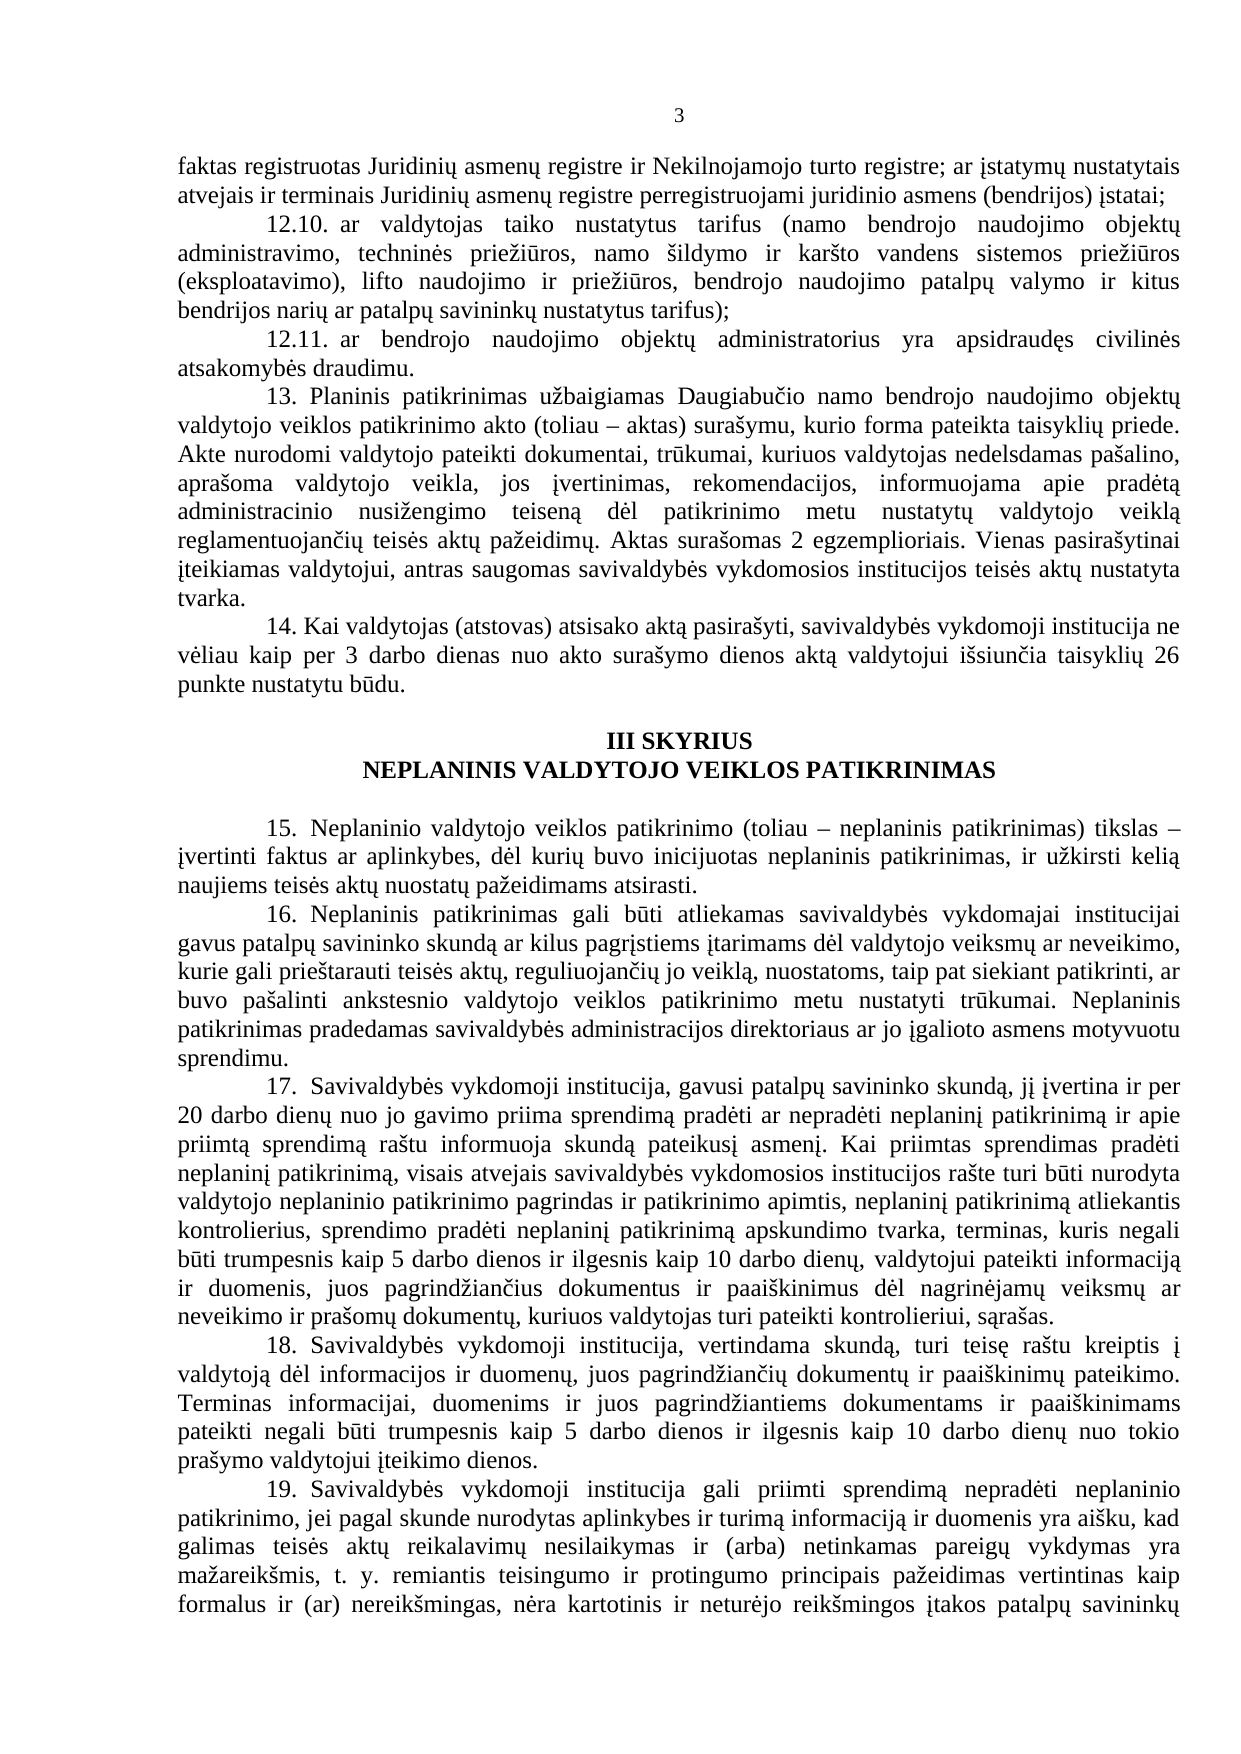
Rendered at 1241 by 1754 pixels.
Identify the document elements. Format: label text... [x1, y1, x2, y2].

text 17. Savivaldybės vykdomoji institucija, gavusi patalpų savininko skundą, jį įvertina ir per 20 darbo dienų nuo jo gavimo priima sprendimą pradėti ar nepradėti neplaninį patikrinimą ir apie priimtą sprendimą raštu informuoja skundą pateikusį asmenį. Kai priimtas sprendimas pradėti neplaninį patikrinimą, visais atvejais savivaldybės vykdomosios institucijos rašte turi būti nurodyta valdytojo neplaninio patikrinimo pagrindas ir patikrinimo apimtis, neplaninį patikrinimą atliekantis kontrolierius, sprendimo pradėti neplaninį patikrinimą apskundimo tvarka, terminas, kuris negali būti trumpesnis kaip 5 darbo dienos ir ilgesnis kaip 10 darbo dienų, valdytojui pateikti informaciją ir duomenis, juos pagrindžiančius dokumentus ir paaiškinimus dėl nagrinėjamų veiksmų ar neveikimo ir prašomų dokumentų, kuriuos valdytojas turi pateikti kontrolieriui, sąrašas. [177, 1071, 1181, 1330]
text III SKYRIUS [177, 726, 1181, 755]
text 13. Planinis patikrinimas užbaigiamas Daugiabučio namo bendrojo naudojimo objektų valdytojo veiklos patikrinimo akto (toliau – aktas) surašymu, kurio forma pateikta taisyklių priede. Akte nurodomi valdytojo pateikti dokumentai, trūkumai, kuriuos valdytojas nedelsdamas pašalino, aprašoma valdytojo veikla, jos įvertinimas, rekomendacijos, informuojama apie pradėtą administracinio nusižengimo teiseną dėl patikrinimo metu nustatytų valdytojo veiklą reglamentuojančių teisės aktų pažeidimų. Aktas surašomas 2 egzemplioriais. Vienas pasirašytinai įteikiamas valdytojui, antras saugomas savivaldybės vykdomosios institucijos teisės aktų nustatyta tvarka. [177, 381, 1181, 611]
text faktas registruotas Juridinių asmenų registre ir Nekilnojamojo turto registre; ar įstatymų nustatytais atvejais ir terminais Juridinių asmenų registre perregistruojami juridinio asmens (bendrijos) įstatai; [177, 151, 1181, 209]
text 19. Savivaldybės vykdomoji institucija gali priimti sprendimą nepradėti neplaninio patikrinimo, jei pagal skunde nurodytas aplinkybes ir turimą informaciją ir duomenis yra aišku, kad galimas teisės aktų reikalavimų nesilaikymas ir (arba) netinkamas pareigų vykdymas yra mažareikšmis, t. y. remiantis teisingumo ir protingumo principais pažeidimas vertintinas kaip formalus ir (ar) nereikšmingas, nėra kartotinis ir neturėjo reikšmingos įtakos patalpų savininkų [177, 1474, 1181, 1618]
text 12.10. ar valdytojas taiko nustatytus tarifus (namo bendrojo naudojimo objektų administravimo, techninės priežiūros, namo šildymo ir karšto vandens sistemos priežiūros (eksploatavimo), lifto naudojimo ir priežiūros, bendrojo naudojimo patalpų valymo ir kitus bendrijos narių ar patalpų savininkų nustatytus tarifus); [177, 209, 1181, 324]
text 18. Savivaldybės vykdomoji institucija, vertindama skundą, turi teisę raštu kreiptis į valdytoją dėl informacijos ir duomenų, juos pagrindžiančių dokumentų ir paaiškinimų pateikimo. Terminas informacijai, duomenims ir juos pagrindžiantiems dokumentams ir paaiškinimams pateikti negali būti trumpesnis kaip 5 darbo dienos ir ilgesnis kaip 10 darbo dienų nuo tokio prašymo valdytojui įteikimo dienos. [177, 1330, 1181, 1474]
text NEPLANINIS VALDYTOJO VEIKLOS PATIKRINIMAS [177, 755, 1181, 784]
text 15. Neplaninio valdytojo veiklos patikrinimo (toliau – neplaninis patikrinimas) tikslas – įvertinti faktus ar aplinkybes, dėl kurių buvo inicijuotas neplaninis patikrinimas, ir užkirsti kelią naujiems teisės aktų nuostatų pažeidimams atsirasti. [177, 813, 1181, 899]
text 16. Neplaninis patikrinimas gali būti atliekamas savivaldybės vykdomajai institucijai gavus patalpų savininko skundą ar kilus pagrįstiems įtarimams dėl valdytojo veiksmų ar neveikimo, kurie gali prieštarauti teisės aktų, reguliuojančių jo veiklą, nuostatoms, taip pat siekiant patikrinti, ar buvo pašalinti ankstesnio valdytojo veiklos patikrinimo metu nustatyti trūkumai. Neplaninis patikrinimas pradedamas savivaldybės administracijos direktoriaus ar jo įgalioto asmens motyvuotu sprendimu. [177, 899, 1181, 1071]
text 12.11. ar bendrojo naudojimo objektų administratorius yra apsidraudęs civilinės atsakomybės draudimu. [177, 324, 1181, 381]
text 14. Kai valdytojas (atstovas) atsisako aktą pasirašyti, savivaldybės vykdomoji institucija ne vėliau kaip per 3 darbo dienas nuo akto surašymo dienos aktą valdytojui išsiunčia taisyklių 26 punkte nustatytu būdu. [177, 611, 1181, 698]
